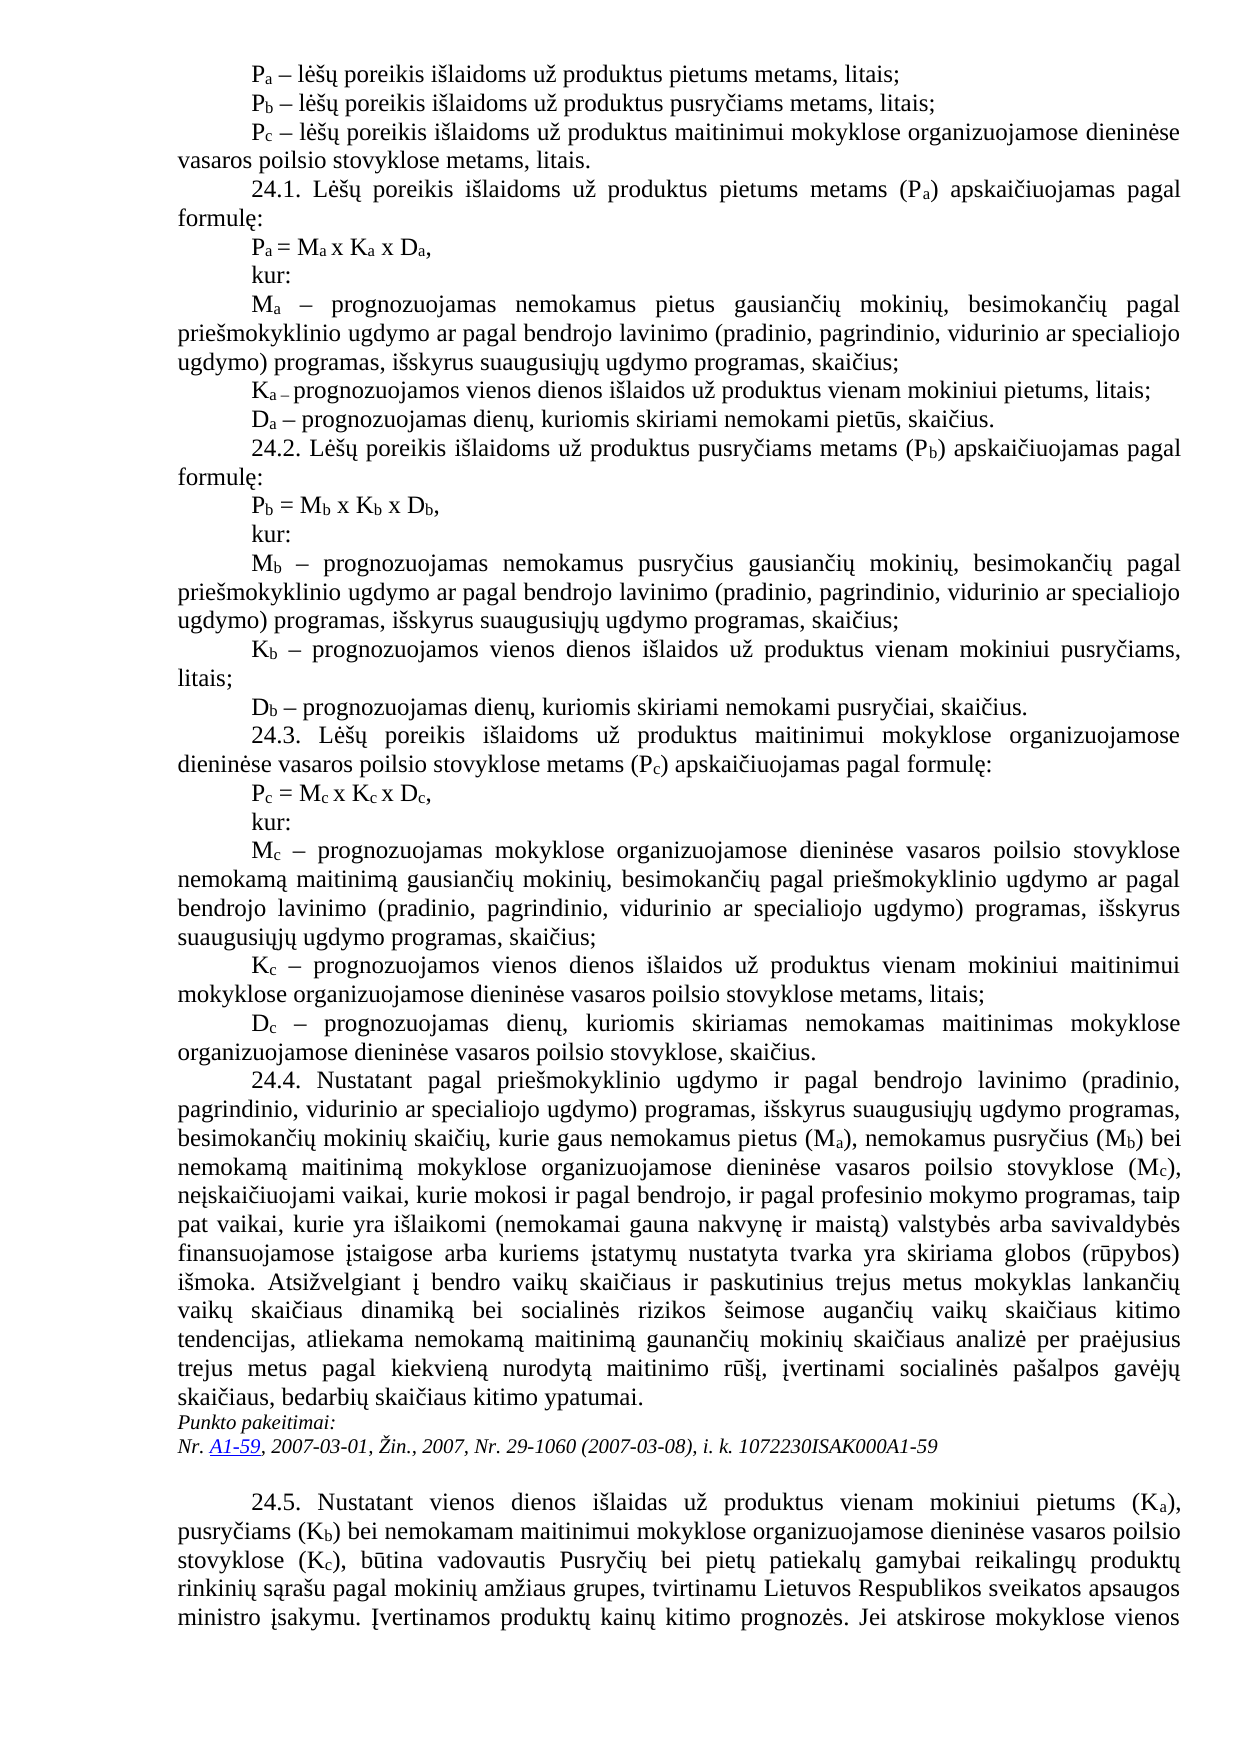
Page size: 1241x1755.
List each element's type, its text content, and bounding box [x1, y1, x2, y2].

text 24.4. Nustatant pagal priešmokyklinio ugdymo ir pagal bendrojo lavinimo (pradinio, pagrindinio, vidurinio ar specialiojo ugdymo) programas, išskyrus suaugusiųjų ugdymo programas, besimokančių mokinių skaičių, kurie gaus nemokamus pietus (Ma), nemokamus pusryčius (Mb) bei nemokamą maitinimą mokyklose organizuojamose dieninėse vasaros poilsio stovyklose (Mc), neįskaičiuojami vaikai, kurie mokosi ir pagal bendrojo, ir pagal profesinio mokymo programas, taip pat vaikai, kurie yra išlaikomi (nemokamai gauna nakvynę ir maistą) valstybės arba savivaldybės finansuojamose įstaigose arba kuriems įstatymų nustatyta tvarka yra skiriama globos (rūpybos) išmoka. Atsižvelgiant į bendro vaikų skaičiaus ir paskutinius trejus metus mokyklas lankančių vaikų skaičiaus dinamiką bei socialinės rizikos šeimose augančių vaikų skaičiaus kitimo tendencijas, atliekama nemokamą maitinimą gaunančių mokinių skaičiaus analizė per praėjusius trejus metus pagal kiekvieną nurodytą maitinimo rūšį, įvertinami socialinės pašalpos gavėjų skaičiaus, bedarbių skaičiaus kitimo ypatumai. [177, 1065, 1181, 1410]
text kur: [177, 519, 1181, 548]
text Mb – prognozuojamas nemokamus pusryčius gausiančių mokinių, besimokančių pagal priešmokyklinio ugdymo ar pagal bendrojo lavinimo (pradinio, pagrindinio, vidurinio ar specialiojo ugdymo) programas, išskyrus suaugusiųjų ugdymo programas, skaičius; [177, 548, 1181, 634]
text kur: [177, 260, 1181, 289]
text Kc – prognozuojamos vienos dienos išlaidos už produktus vienam mokiniui maitinimui mokyklose organizuojamose dieninėse vasaros poilsio stovyklose metams, litais; [177, 950, 1181, 1008]
text Pb = Mb x Kb x Db, [177, 490, 1181, 519]
text Mc – prognozuojamas mokyklose organizuojamose dieninėse vasaros poilsio stovyklose nemokamą maitinimą gausiančių mokinių, besimokančių pagal priešmokyklinio ugdymo ar pagal bendrojo lavinimo (pradinio, pagrindinio, vidurinio ar specialiojo ugdymo) programas, išskyrus suaugusiųjų ugdymo programas, skaičius; [177, 835, 1181, 950]
text kur: [177, 807, 1181, 835]
text 24.5. Nustatant vienos dienos išlaidas už produktus vienam mokiniui pietums (Ka), pusryčiams (Kb) bei nemokamam maitinimui mokyklose organizuojamose dieninėse vasaros poilsio stovyklose (Kc), būtina vadovautis Pusryčių bei pietų patiekalų gamybai reikalingų produktų rinkinių sąrašu pagal mokinių amžiaus grupes, tvirtinamu Lietuvos Respublikos sveikatos apsaugos ministro įsakymu. Įvertinamos produktų kainų kitimo prognozės. Jei atskirose mokyklose vienos [177, 1487, 1181, 1631]
text Pa – lėšų poreikis išlaidoms už produktus pietums metams, litais; [177, 59, 1181, 88]
text Nr. A1-59, 2007-03-01, Žin., 2007, Nr. 29-1060 (2007-03-08), i. k. 1072230ISAK000A1-59 [177, 1434, 1181, 1458]
text Dc – prognozuojamas dienų, kuriomis skiriamas nemokamas maitinimas mokyklose organizuojamose dieninėse vasaros poilsio stovyklose, skaičius. [177, 1008, 1181, 1065]
text Db – prognozuojamas dienų, kuriomis skiriami nemokami pusryčiai, skaičius. [177, 692, 1181, 720]
text Pb – lėšų poreikis išlaidoms už produktus pusryčiams metams, litais; [177, 88, 1181, 117]
text 24.1. Lėšų poreikis išlaidoms už produktus pietums metams (Pa) apskaičiuojamas pagal formulę: [177, 174, 1181, 232]
text Ka – prognozuojamos vienos dienos išlaidos už produktus vienam mokiniui pietums, litais; [177, 375, 1181, 404]
text Pc = Mc x Kc x Dc, [177, 778, 1181, 807]
text Pa = Ma x Ka x Da, [177, 232, 1181, 260]
text Punkto pakeitimai: [177, 1410, 1181, 1434]
text Ma – prognozuojamas nemokamus pietus gausiančių mokinių, besimokančių pagal priešmokyklinio ugdymo ar pagal bendrojo lavinimo (pradinio, pagrindinio, vidurinio ar specialiojo ugdymo) programas, išskyrus suaugusiųjų ugdymo programas, skaičius; [177, 289, 1181, 375]
text Kb – prognozuojamos vienos dienos išlaidos už produktus vienam mokiniui pusryčiams, litais; [177, 634, 1181, 692]
text Pc – lėšų poreikis išlaidoms už produktus maitinimui mokyklose organizuojamose dieninėse vasaros poilsio stovyklose metams, litais. [177, 117, 1181, 174]
text 24.3. Lėšų poreikis išlaidoms už produktus maitinimui mokyklose organizuojamose dieninėse vasaros poilsio stovyklose metams (Pc) apskaičiuojamas pagal formulę: [177, 720, 1181, 778]
text 24.2. Lėšų poreikis išlaidoms už produktus pusryčiams metams (Pb) apskaičiuojamas pagal formulę: [177, 433, 1181, 490]
text Da – prognozuojamas dienų, kuriomis skiriami nemokami pietūs, skaičius. [177, 404, 1181, 433]
